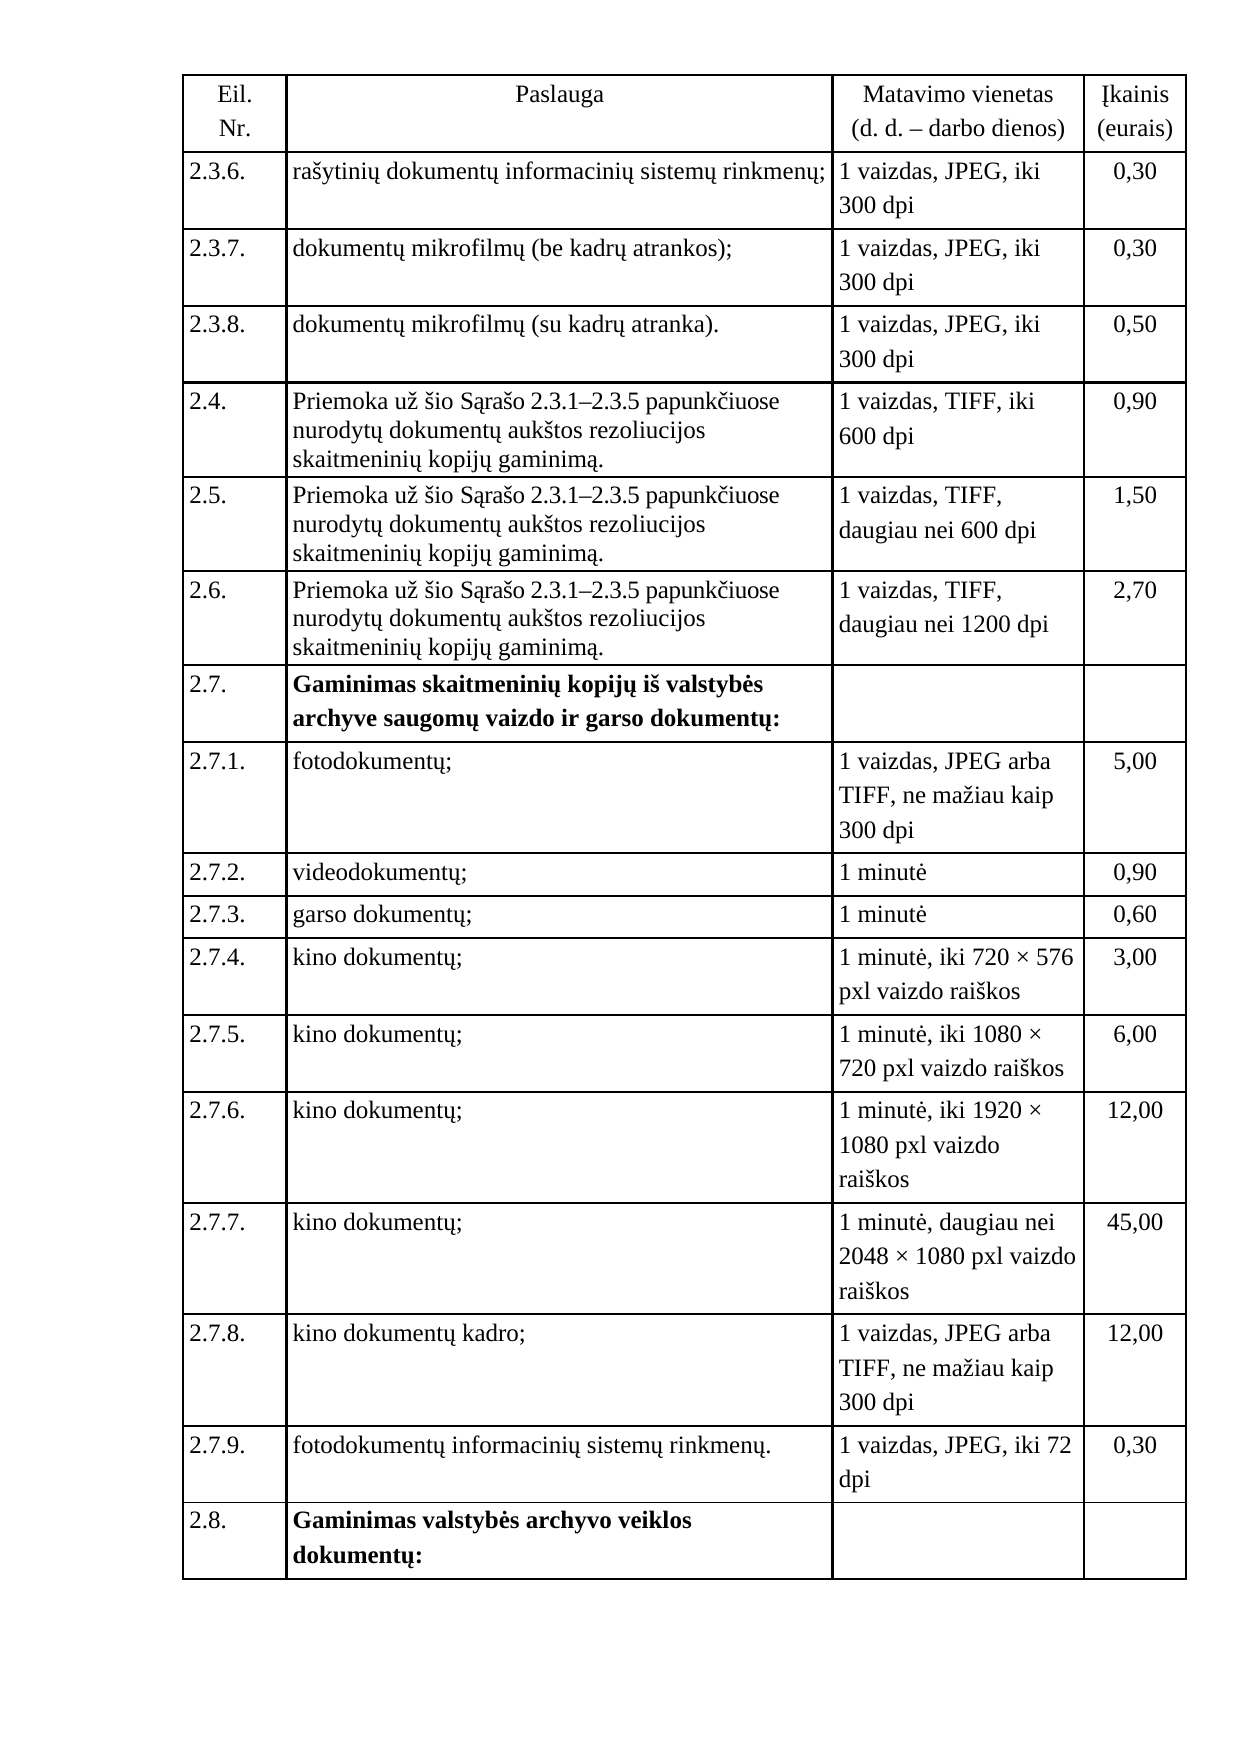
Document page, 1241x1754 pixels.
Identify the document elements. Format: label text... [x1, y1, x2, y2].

table_cell 1 minutė, daugiau nei 2048 × 1080 pxl vaizdo raiškos [834, 1204, 1083, 1313]
table_cell kino dokumentų; [288, 1093, 831, 1202]
table_cell Priemoka už šio Sąrašo 2.3.1–2.3.5 papunkčiuose nurodytų dokumentų aukštos rezoliucijos skaitmeninių kopijų gaminimą. [288, 572, 831, 664]
table_cell Priemoka už šio Sąrašo 2.3.1–2.3.5 papunkčiuose nurodytų dokumentų aukštos rezoliucijos skaitmeninių kopijų gaminimą. [288, 384, 831, 476]
table_cell 1 vaizdas, JPEG arba TIFF, ne mažiau kaip 300 dpi [834, 1315, 1083, 1425]
table_cell 2.3.8. [184, 307, 285, 381]
table_cell 0,30 [1085, 153, 1185, 228]
table_cell 3,00 [1085, 939, 1185, 1014]
table_cell 6,00 [1085, 1016, 1185, 1091]
table_cell 2.3.7. [184, 230, 285, 304]
table_header Paslauga [288, 76, 831, 151]
table_cell 1,50 [1085, 478, 1185, 570]
table_cell 2.7.1. [184, 743, 285, 852]
table_cell fotodokumentų; [288, 743, 831, 852]
table_cell 1 minutė [834, 897, 1083, 937]
table_cell 2.7.9. [184, 1427, 285, 1502]
table_cell 12,00 [1085, 1315, 1185, 1425]
table_cell 12,00 [1085, 1093, 1185, 1202]
table_cell 1 vaizdas, JPEG, iki 300 dpi [834, 230, 1083, 304]
table_cell 1 vaizdas, JPEG, iki 300 dpi [834, 153, 1083, 228]
table_cell kino dokumentų; [288, 1016, 831, 1091]
table_header Eil. Nr. [184, 76, 285, 151]
table_cell 2.7. [184, 666, 285, 741]
table_cell 2.7.6. [184, 1093, 285, 1202]
table_cell fotodokumentų informacinių sistemų rinkmenų. [288, 1427, 831, 1502]
table_cell videodokumentų; [288, 854, 831, 894]
table_cell 1 vaizdas, TIFF, iki 600 dpi [834, 384, 1083, 476]
table_cell 2.4. [184, 384, 285, 476]
table_cell kino dokumentų; [288, 1204, 831, 1313]
table_cell [1085, 666, 1185, 741]
table_cell 1 minutė, iki 1080 × 720 pxl vaizdo raiškos [834, 1016, 1083, 1091]
table_cell 2.5. [184, 478, 285, 570]
table_header Įkainis (eurais) [1085, 76, 1185, 151]
table_cell 2.7.4. [184, 939, 285, 1014]
table_cell 1 minutė, iki 720 × 576 pxl vaizdo raiškos [834, 939, 1083, 1014]
table_cell 2.8. [184, 1503, 285, 1577]
table_cell dokumentų mikrofilmų (su kadrų atranka). [288, 307, 831, 381]
table_cell 0,30 [1085, 230, 1185, 304]
table_cell 1 vaizdas, JPEG, iki 300 dpi [834, 307, 1083, 381]
table_cell 1 vaizdas, JPEG, iki 72 dpi [834, 1427, 1083, 1502]
table_cell 1 vaizdas, TIFF, daugiau nei 600 dpi [834, 478, 1083, 570]
table_cell 2.7.3. [184, 897, 285, 937]
table_cell 0,90 [1085, 854, 1185, 894]
table_cell 0,30 [1085, 1427, 1185, 1502]
table_cell rašytinių dokumentų informacinių sistemų rinkmenų; [288, 153, 831, 228]
table_cell kino dokumentų; [288, 939, 831, 1014]
table_cell 1 vaizdas, JPEG arba TIFF, ne mažiau kaip 300 dpi [834, 743, 1083, 852]
table_cell [834, 666, 1083, 741]
table_cell 0,50 [1085, 307, 1185, 381]
table_cell [1085, 1503, 1185, 1577]
table_cell 1 minutė [834, 854, 1083, 894]
table_cell 2.7.5. [184, 1016, 285, 1091]
table_cell 2.6. [184, 572, 285, 664]
table_cell 2.7.2. [184, 854, 285, 894]
table_cell 2,70 [1085, 572, 1185, 664]
table_cell Priemoka už šio Sąrašo 2.3.1–2.3.5 papunkčiuose nurodytų dokumentų aukštos rezoliucijos skaitmeninių kopijų gaminimą. [288, 478, 831, 570]
table_cell 1 minutė, iki 1920 × 1080 pxl vaizdo raiškos [834, 1093, 1083, 1202]
table_header Matavimo vienetas (d. d. – darbo dienos) [834, 76, 1083, 151]
table_cell 2.7.7. [184, 1204, 285, 1313]
table_cell 5,00 [1085, 743, 1185, 852]
table_cell Gaminimas valstybės archyvo veiklos dokumentų: [288, 1503, 831, 1577]
table_cell kino dokumentų kadro; [288, 1315, 831, 1425]
table_cell Gaminimas skaitmeninių kopijų iš valstybės archyve saugomų vaizdo ir garso dokumentų: [288, 666, 831, 741]
table_cell dokumentų mikrofilmų (be kadrų atrankos); [288, 230, 831, 304]
table_cell 2.3.6. [184, 153, 285, 228]
table_cell 2.7.8. [184, 1315, 285, 1425]
table_cell 1 vaizdas, TIFF, daugiau nei 1200 dpi [834, 572, 1083, 664]
table_cell [834, 1503, 1083, 1577]
table_cell 45,00 [1085, 1204, 1185, 1313]
table_cell 0,60 [1085, 897, 1185, 937]
table_cell garso dokumentų; [288, 897, 831, 937]
table_cell 0,90 [1085, 384, 1185, 476]
